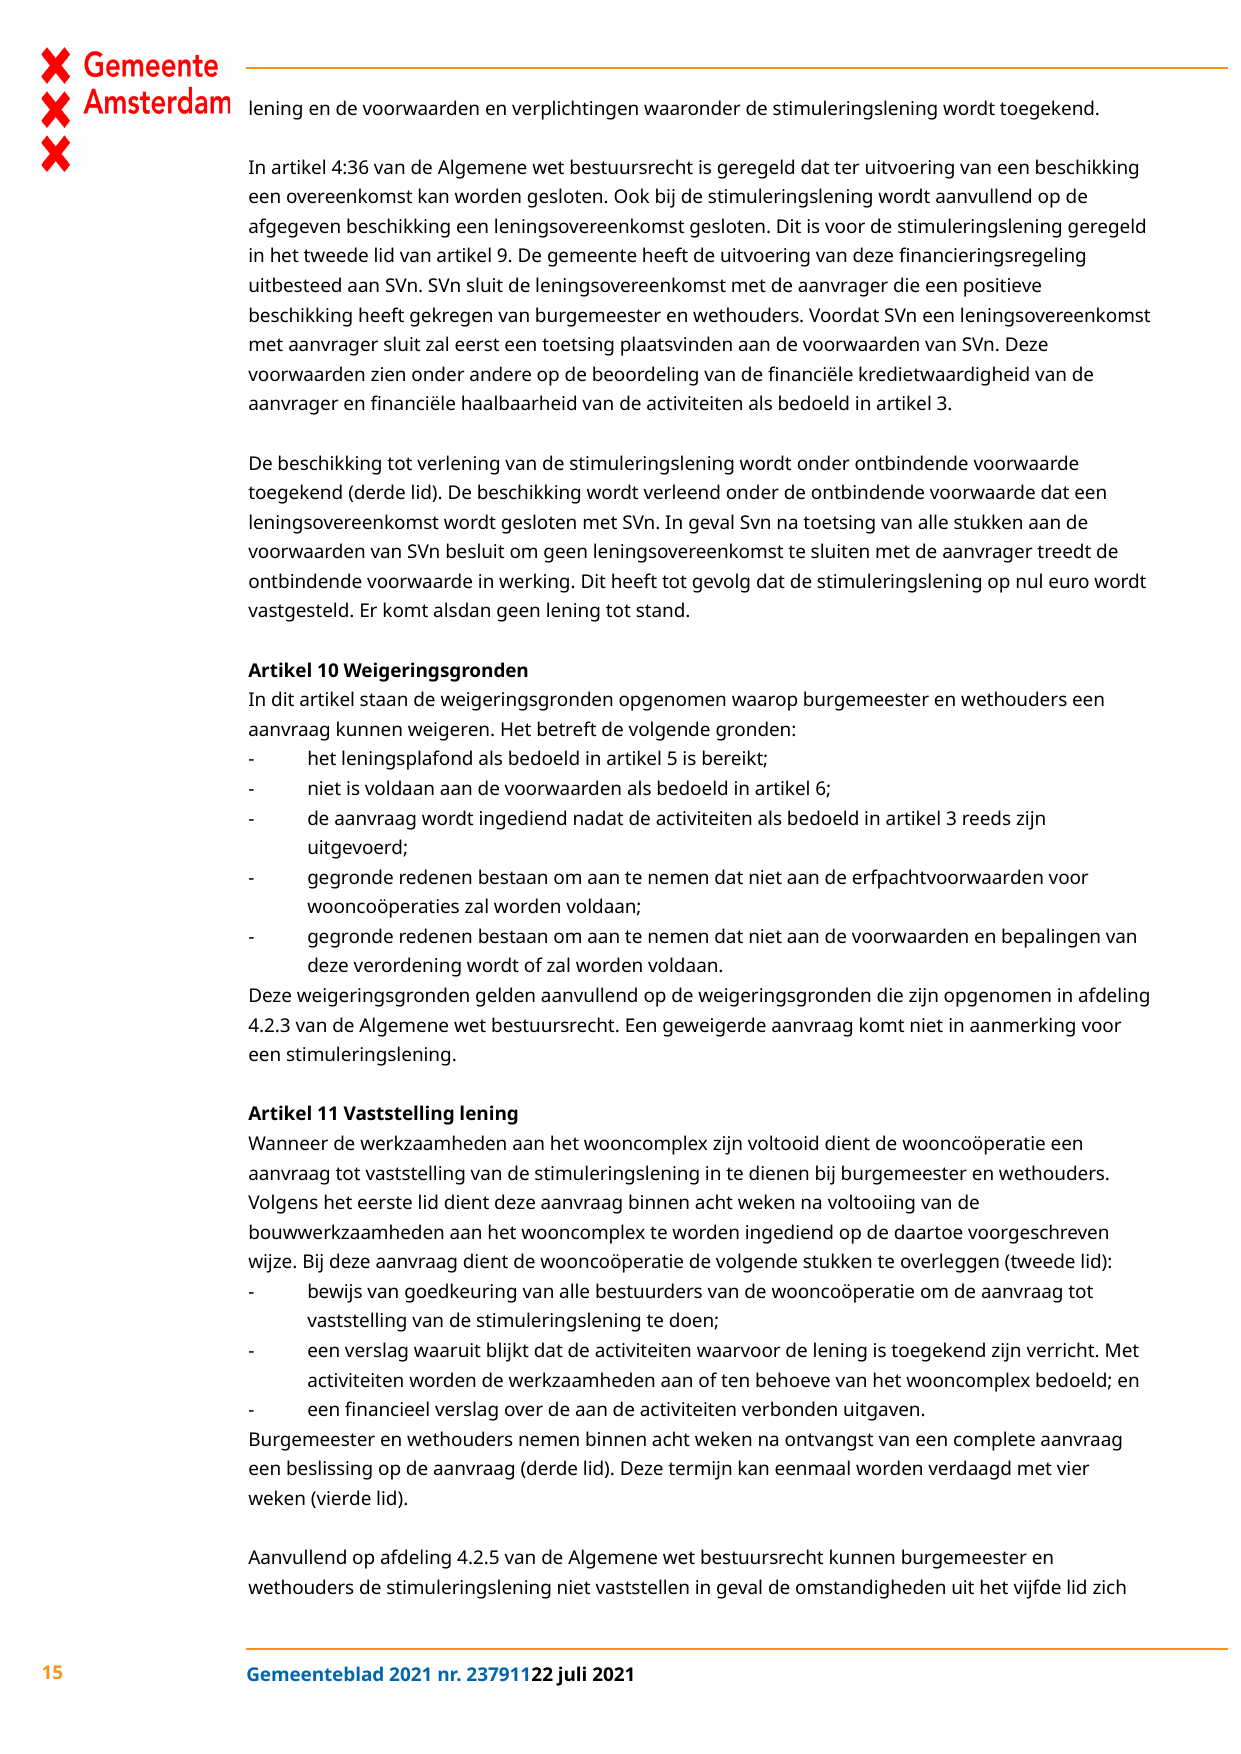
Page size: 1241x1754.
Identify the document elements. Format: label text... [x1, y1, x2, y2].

text In artikel 4:36 van de Algemene wet bestuursrecht is geregeld dat ter uitvoering van een beschikking een overeenkomst kan worden gesloten. Ook bij de stimuleringslening wordt aanvullend op de afgegeven beschikking een leningsovereenkomst gesloten. Dit is voor de stimuleringslening geregeld in het tweede lid van artikel 9. De gemeente heeft de uitvoering van deze financieringsregeling uitbesteed aan SVn. SVn sluit de leningsovereenkomst met de aanvrager die een positieve beschikking heeft gekregen van burgemeester en wethouders. Voordat SVn een leningsovereenkomst met aanvrager sluit zal eerst een toetsing plaatsvinden aan de voorwaarden van SVn. Deze voorwaarden zien onder andere op de beoordeling van de financiële kredietwaardigheid van de aanvrager en financiële haalbaarheid van de activiteiten als bedoeld in artikel 3. [248, 154, 1152, 416]
picture [41, 47, 231, 172]
list een financieel verslag over de aan de activiteiten verbonden uitgaven. [248, 1396, 1152, 1422]
list gegronde redenen bestaan om aan te nemen dat niet aan de voorwaarden en bepalingen van deze verordening wordt of zal worden voldaan. [248, 923, 1152, 978]
text Wanneer de werkzaamheden aan het wooncomplex zijn voltooid dient de wooncoöperatie een aanvraag tot vaststelling van de stimuleringslening in te dienen bij burgemeester en wethouders. Volgens het eerste lid dient deze aanvraag binnen acht weken na voltooiing van de bouwwerkzaamheden aan het wooncomplex te worden ingediend op de daartoe voorgeschreven wijze. Bij deze aanvraag dient de wooncoöperatie de volgende stukken te overleggen (tweede lid): [248, 1130, 1152, 1274]
text Aanvullend op afdeling 4.2.5 van de Algemene wet bestuursrecht kunnen burgemeester en wethouders de stimuleringslening niet vaststellen in geval de omstandigheden uit het vijfde lid zich [248, 1544, 1152, 1600]
text Artikel 10 Weigeringsgronden [248, 657, 1152, 683]
list niet is voldaan aan de voorwaarden als bedoeld in artikel 6; [248, 775, 1152, 801]
list het leningsplafond als bedoeld in artikel 5 is bereikt; [248, 746, 1152, 771]
list bewijs van goedkeuring van alle bestuurders van de wooncoöperatie om de aanvraag tot vaststelling van de stimuleringslening te doen; [248, 1278, 1152, 1333]
text Artikel 11 Vaststelling lening [248, 1101, 1152, 1126]
text lening en de voorwaarden en verplichtingen waaronder de stimuleringslening wordt toegekend. [248, 95, 1152, 121]
text In dit artikel staan de weigeringsgronden opgenomen waarop burgemeester en wethouders een aanvraag kunnen weigeren. Het betreft de volgende gronden: [248, 686, 1152, 742]
text Burgemeester en wethouders nemen binnen acht weken na ontvangst van een complete aanvraag een beslissing op de aanvraag (derde lid). Deze termijn kan eenmaal worden verdaagd met vier weken (vierde lid). [248, 1426, 1152, 1511]
list gegronde redenen bestaan om aan te nemen dat niet aan de erfpachtvoorwaarden voor wooncoöperaties zal worden voldaan; [248, 864, 1152, 919]
list de aanvraag wordt ingediend nadat de activiteiten als bedoeld in artikel 3 reeds zijn uitgevoerd; [248, 805, 1152, 860]
text Deze weigeringsgronden gelden aanvullend op de weigeringsgronden die zijn opgenomen in afdeling 4.2.3 van de Algemene wet bestuursrecht. Een geweigerde aanvraag komt niet in aanmerking voor een stimuleringslening. [248, 982, 1152, 1067]
list een verslag waaruit blijkt dat de activiteiten waarvoor de lening is toegekend zijn verricht. Met activiteiten worden de werkzaamheden aan of ten behoeve van het wooncomplex bedoeld; en [248, 1337, 1152, 1393]
text De beschikking tot verlening van de stimuleringslening wordt onder ontbindende voorwaarde toegekend (derde lid). De beschikking wordt verleend onder de ontbindende voorwaarde dat een leningsovereenkomst wordt gesloten met SVn. In geval Svn na toetsing van alle stukken aan de voorwaarden van SVn besluit om geen leningsovereenkomst te sluiten met de aanvrager treedt de ontbindende voorwaarde in werking. Dit heeft tot gevolg dat de stimuleringslening op nul euro wordt vastgesteld. Er komt alsdan geen lening tot stand. [248, 450, 1152, 623]
